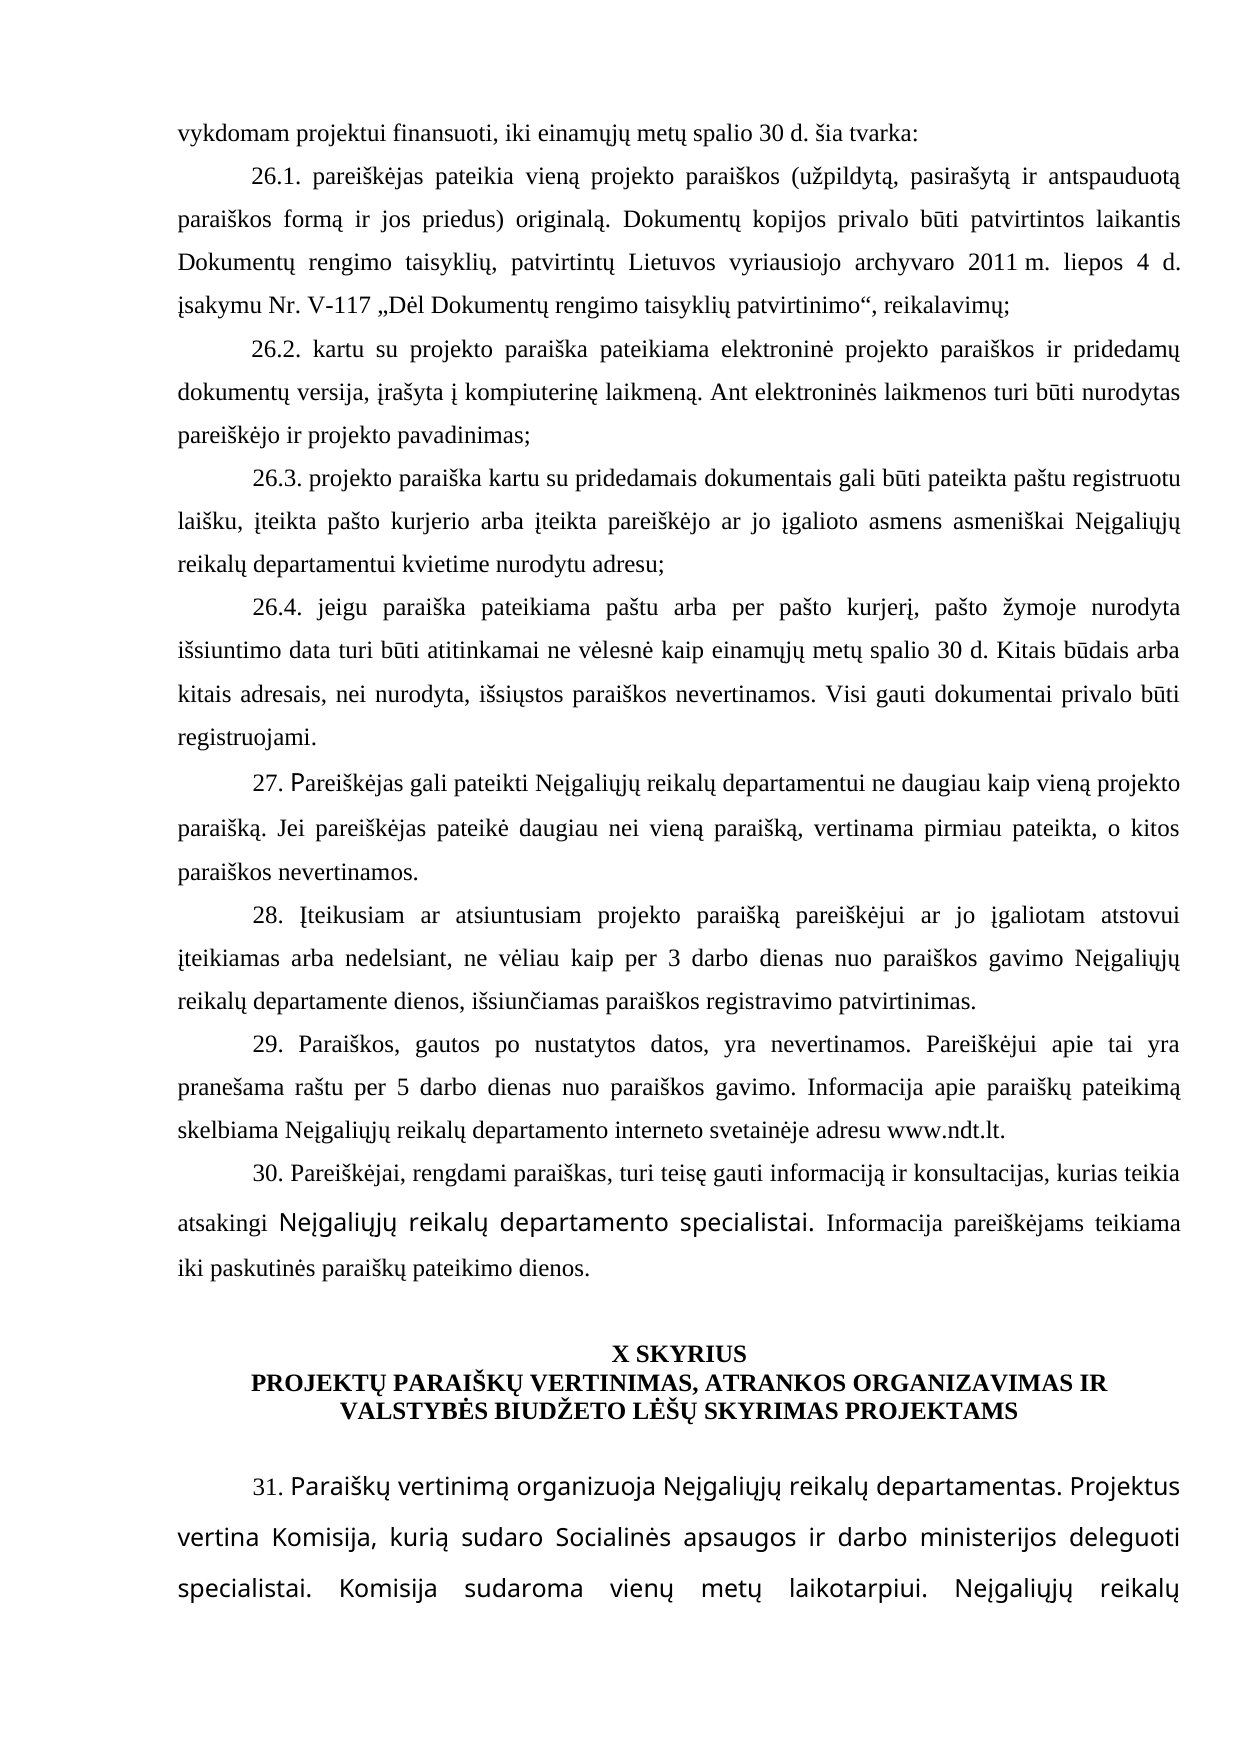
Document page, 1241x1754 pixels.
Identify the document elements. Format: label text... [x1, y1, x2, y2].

text 29. Paraiškos, gautos po nustatytos datos, yra nevertinamos. Pareiškėjui apie tai yra pranešama raštu per 5 darbo dienas nuo paraiškos gavimo. Informacija apie paraiškų pateikimą skelbiama Neįgaliųjų reikalų departamento interneto svetainėje adresu www.ndt.lt. [177, 1029, 1181, 1144]
text vykdomam projektui finansuoti, iki einamųjų metų spalio 30 d. šia tvarka: [177, 118, 1181, 147]
text 27. Pareiškėjas gali pateikti Neįgaliųjų reikalų departamentui ne daugiau kaip vieną projekto paraišką. Jei pareiškėjas pateikė daugiau nei vieną paraišką, vertinama pirmiau pateikta, o kitos paraiškos nevertinamos. [177, 765, 1181, 885]
text 26.4. jeigu paraiška pateikiama paštu arba per pašto kurjerį, pašto žymoje nurodyta išsiuntimo data turi būti atitinkamai ne vėlesnė kaip einamųjų metų spalio 30 d. Kitais būdais arba kitais adresais, nei nurodyta, išsiųstos paraiškos nevertinamos. Visi gauti dokumentai privalo būti registruojami. [177, 592, 1181, 751]
text 30. Pareiškėjai, rengdami paraiškas, turi teisę gauti informaciją ir konsultacijas, kurias teikia atsakingi Neįgaliųjų reikalų departamento specialistai. Informacija pareiškėjams teikiama iki paskutinės paraiškų pateikimo dienos. [177, 1158, 1181, 1281]
text 26.2. kartu su projekto paraiška pateikiama elektroninė projekto paraiškos ir pridedamų dokumentų versija, įrašyta į kompiuterinę laikmeną. Ant elektroninės laikmenos turi būti nurodytas pareiškėjo ir projekto pavadinimas; [177, 334, 1181, 449]
text 26.3. projekto paraiška kartu su pridedamais dokumentais gali būti pateikta paštu registruotu laišku, įteikta pašto kurjerio arba įteikta pareiškėjo ar jo įgalioto asmens asmeniškai Neįgaliųjų reikalų departamentui kvietime nurodytu adresu; [177, 463, 1181, 578]
text PROJEKTŲ PARAIŠKŲ VERTINIMAS, ATRANKOS ORGANIZAVIMAS ir VALSTYBĖS BIUDŽETO LĖŠŲ SKYRIMAS PROJEKTAMS [177, 1368, 1181, 1425]
text X SKYRIUS [177, 1339, 1181, 1368]
text 31. Paraiškų vertinimą organizuoja Neįgaliųjų reikalų departamentas. Projektus vertina Komisija, kurią sudaro Socialinės apsaugos ir darbo ministerijos deleguoti specialistai. Komisija sudaroma vienų metų laikotarpiui. Neįgaliųjų reikalų [177, 1468, 1181, 1604]
text 26.1. pareiškėjas pateikia vieną projekto paraiškos (užpildytą, pasirašytą ir antspauduotą paraiškos formą ir jos priedus) originalą. Dokumentų kopijos privalo būti patvirtintos laikantis Dokumentų rengimo taisyklių, patvirtintų Lietuvos vyriausiojo archyvaro 2011 m. liepos 4 d. įsakymu Nr. V-117 „Dėl Dokumentų rengimo taisyklių patvirtinimo“, reikalavimų; [177, 161, 1181, 319]
text 28. Įteikusiam ar atsiuntusiam projekto paraišką pareiškėjui ar jo įgaliotam atstovui įteikiamas arba nedelsiant, ne vėliau kaip per 3 darbo dienas nuo paraiškos gavimo Neįgaliųjų reikalų departamente dienos, išsiunčiamas paraiškos registravimo patvirtinimas. [177, 900, 1181, 1015]
